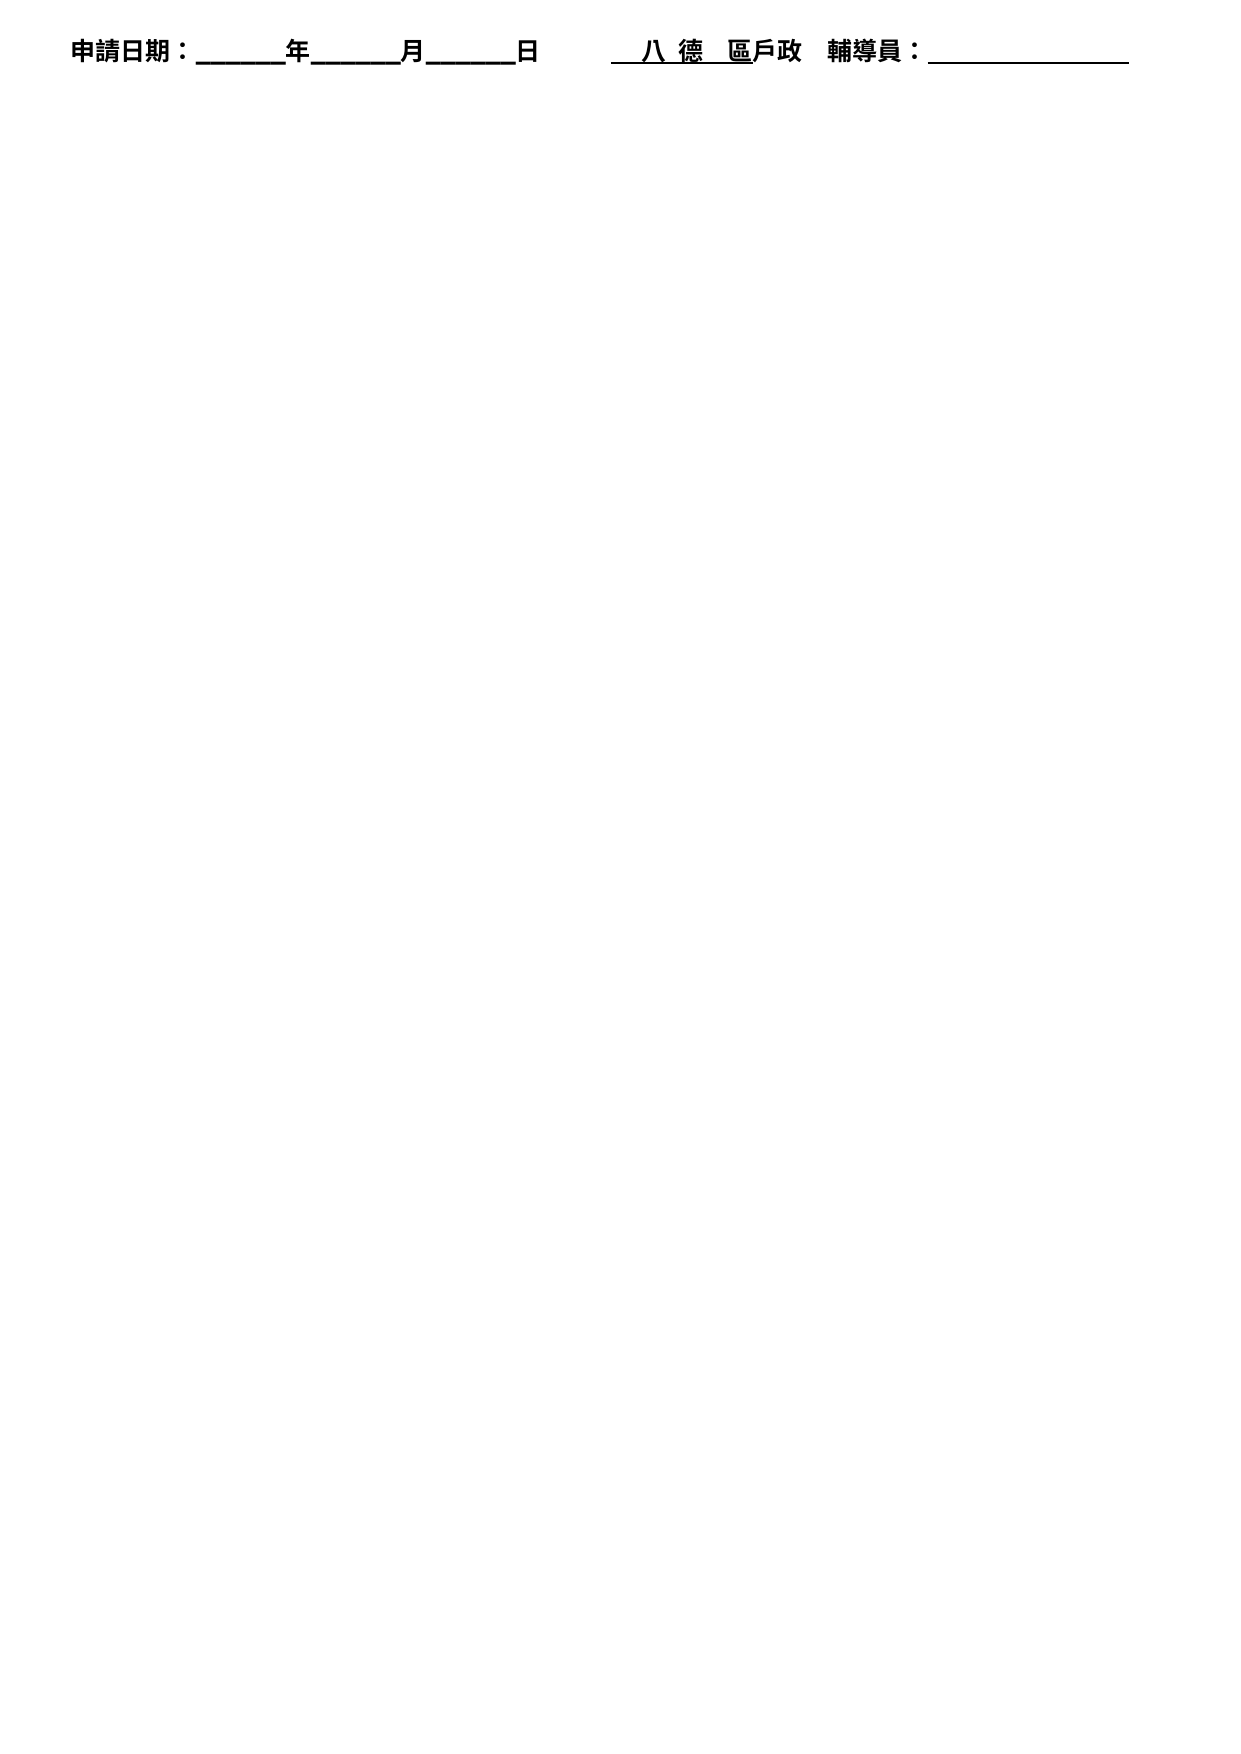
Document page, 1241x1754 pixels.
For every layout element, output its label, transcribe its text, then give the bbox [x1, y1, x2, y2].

subtitle 申請日期：______年______月______日 八 德 區戶政 輔導員： [56, 0, 1196, 67]
